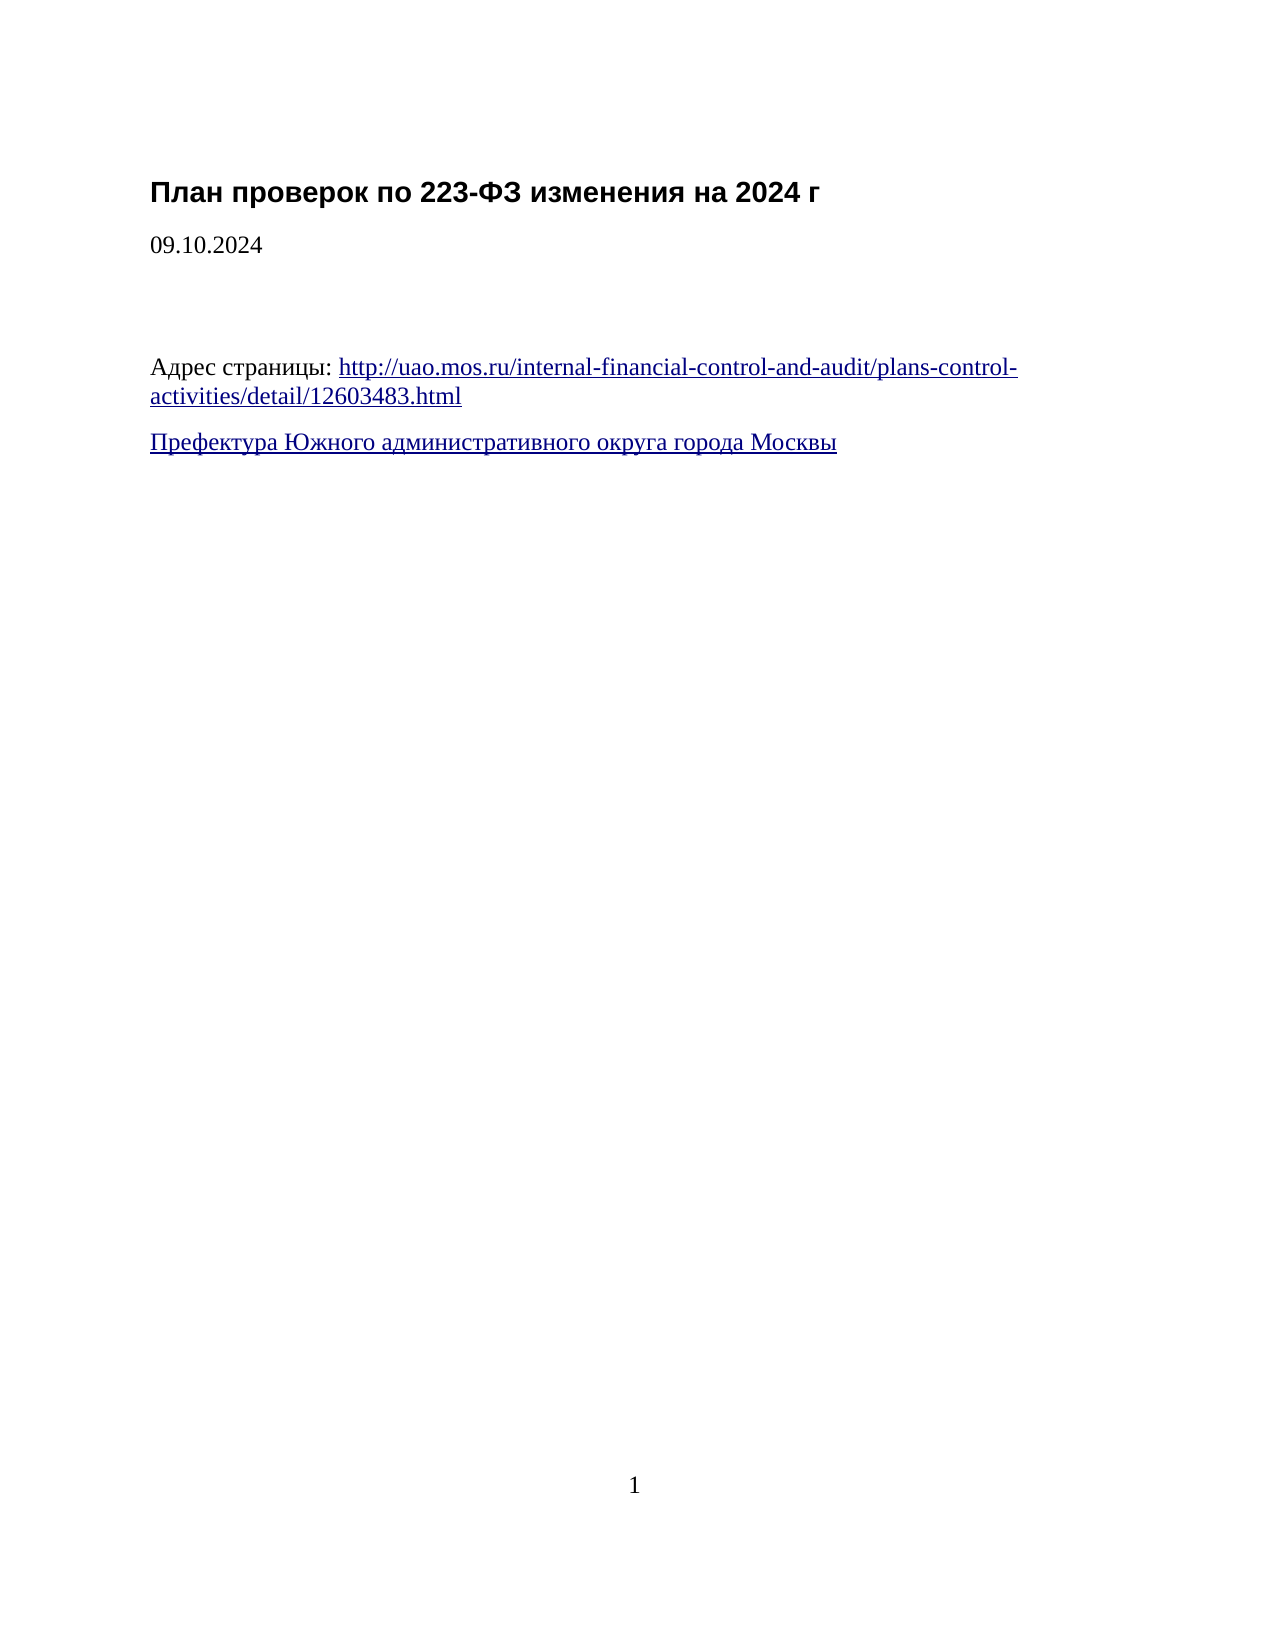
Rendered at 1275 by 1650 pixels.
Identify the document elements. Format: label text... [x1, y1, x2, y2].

subtitle План проверок по 223-ФЗ изменения на 2024 г [150, 175, 1125, 208]
text Префектура Южного административного округа города Москвы [150, 427, 1125, 456]
text 09.10.2024 [150, 230, 1125, 259]
text Адрес страницы: http://uao.mos.ru/internal-financial-control-and-audit/plans-control-activities/detail/12603483.html [150, 352, 1125, 409]
